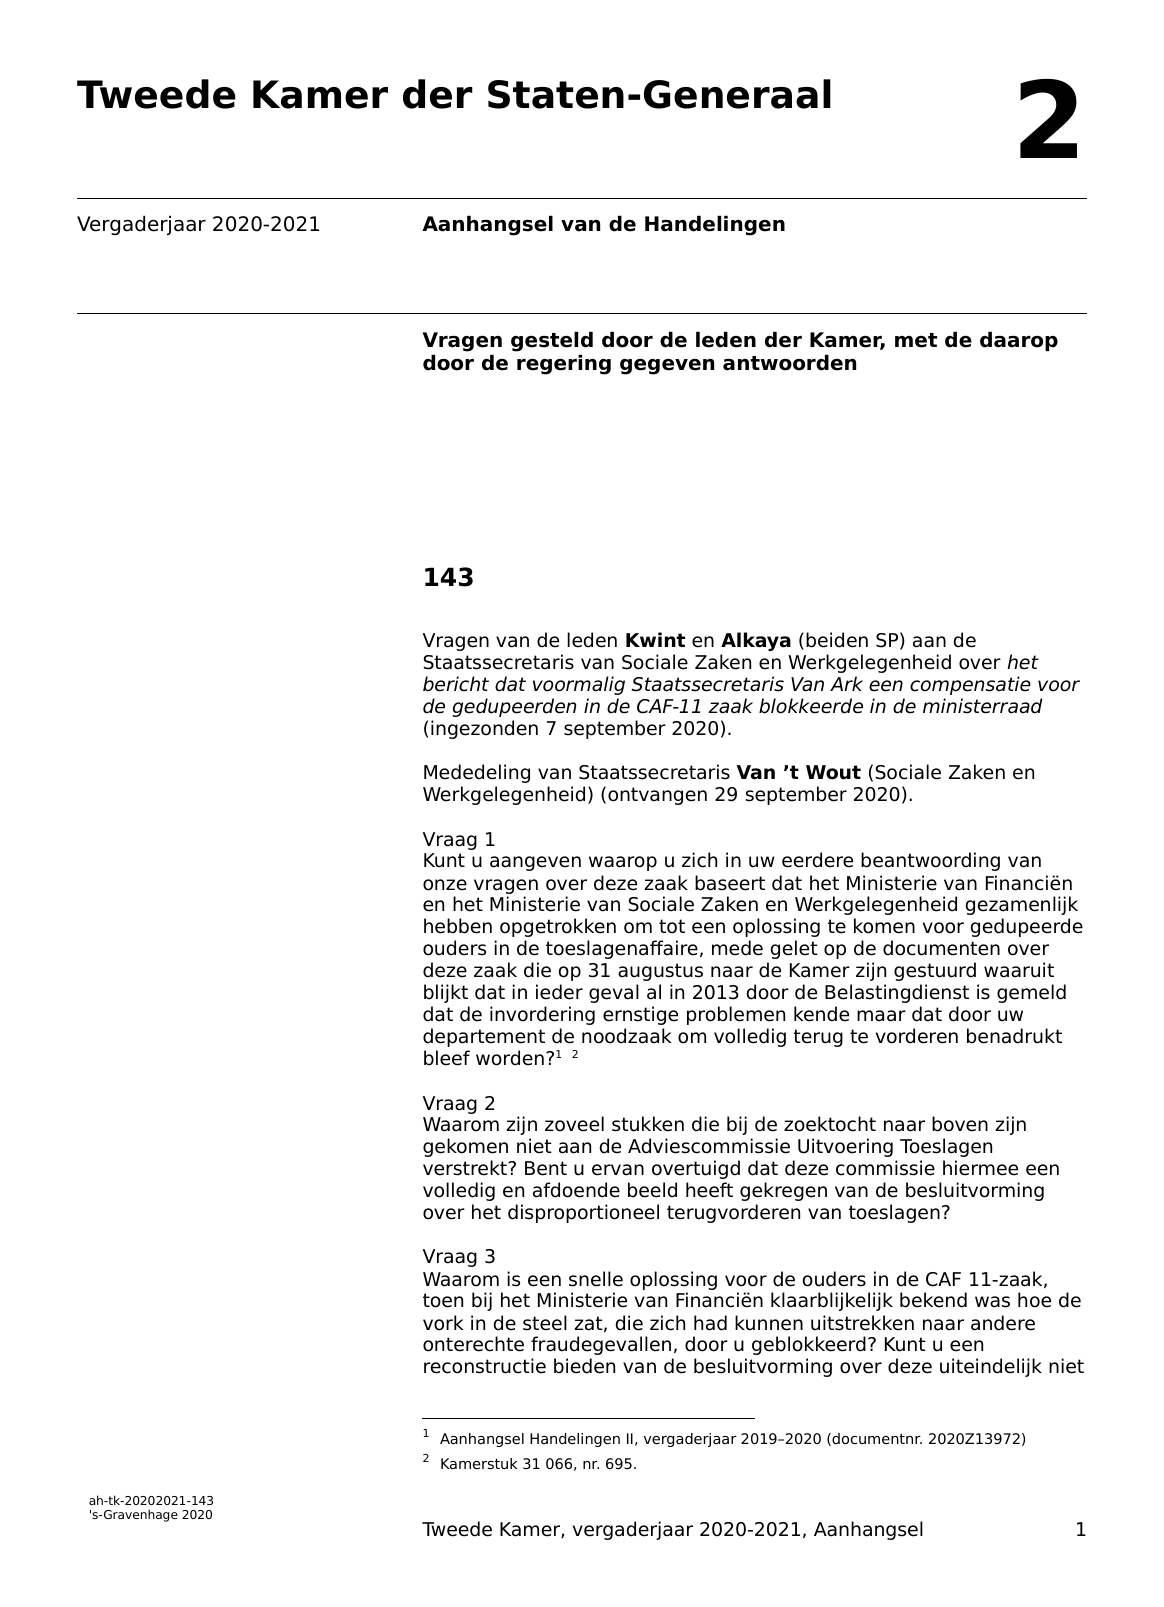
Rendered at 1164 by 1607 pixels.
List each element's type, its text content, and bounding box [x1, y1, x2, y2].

text 143 [422, 563, 1087, 592]
text ah-tk-20202021-143 [88, 1494, 323, 1508]
table_cell Vergaderjaar 2020-2021 [77, 199, 422, 313]
text Vragen van de leden Kwint en Alkaya (beiden SP) aan de Staatssecretaris van Sociale Zaken en Werkgelegenheid over het bericht dat voormalig Staatssecretaris Van Ark een compensatie voor de gedupeerden in de CAF-11 zaak blokkeerde in de ministerraad (ingezonden 7 september 2020). [422, 630, 1087, 740]
table_header Tweede Kamer der Staten-Generaal [77, 59, 886, 198]
table_cell Vragen gesteld door de leden der Kamer, met de daarop door de regering gegeven antwoorden [422, 314, 1087, 375]
text Kunt u aangeven waarop u zich in uw eerdere beantwoording van onze vragen over deze zaak baseert dat het Ministerie van Financiën en het Ministerie van Sociale Zaken en Werkgelegenheid gezamenlijk hebben opgetrokken om tot een oplossing te komen voor gedupeerde ouders in de toeslagenaffaire, mede gelet op de documenten over deze zaak die op 31 augustus naar de Kamer zijn gestuurd waaruit blijkt dat in ieder geval al in 2013 door de Belastingdienst is gemeld dat de invordering ernstige problemen kende maar dat door uw departement de noodzaak om volledig terug te vorderen benadrukt bleef worden? [422, 850, 1087, 1070]
text Aanhangsel Handelingen II, vergaderjaar 2019–2020 (documentnr. 2020Z13972) [422, 1427, 1087, 1449]
table_cell Aanhangsel van de Handelingen [422, 199, 1087, 313]
text Vraag 3 [422, 1246, 1087, 1268]
text 's-Gravenhage 2020 [88, 1508, 323, 1522]
text Kamerstuk 31 066, nr. 695. [422, 1452, 1087, 1474]
text Mededeling van Staatssecretaris Van ’t Wout (Sociale Zaken en Werkgelegenheid) (ontvangen 29 september 2020). [422, 762, 1087, 806]
text Vraag 1 [422, 828, 1087, 850]
text Waarom zijn zoveel stukken die bij de zoektocht naar boven zijn gekomen niet aan de Adviescommissie Uitvoering Toeslagen verstrekt? Bent u ervan overtuigd dat deze commissie hiermee een volledig en afdoende beeld heeft gekregen van de besluitvorming over het disproportioneel terugvorderen van toeslagen? [422, 1114, 1087, 1224]
table_cell [77, 314, 422, 375]
table_header 2 [886, 59, 1087, 198]
text Vraag 2 [422, 1092, 1087, 1114]
text Waarom is een snelle oplossing voor de ouders in de CAF 11-zaak, toen bij het Ministerie van Financiën klaarblijkelijk bekend was hoe de vork in de steel zat, die zich had kunnen uitstrekken naar andere onterechte fraudegevallen, door u geblokkeerd? Kunt u een reconstructie bieden van de besluitvorming over deze uiteindelijk niet [422, 1268, 1087, 1378]
